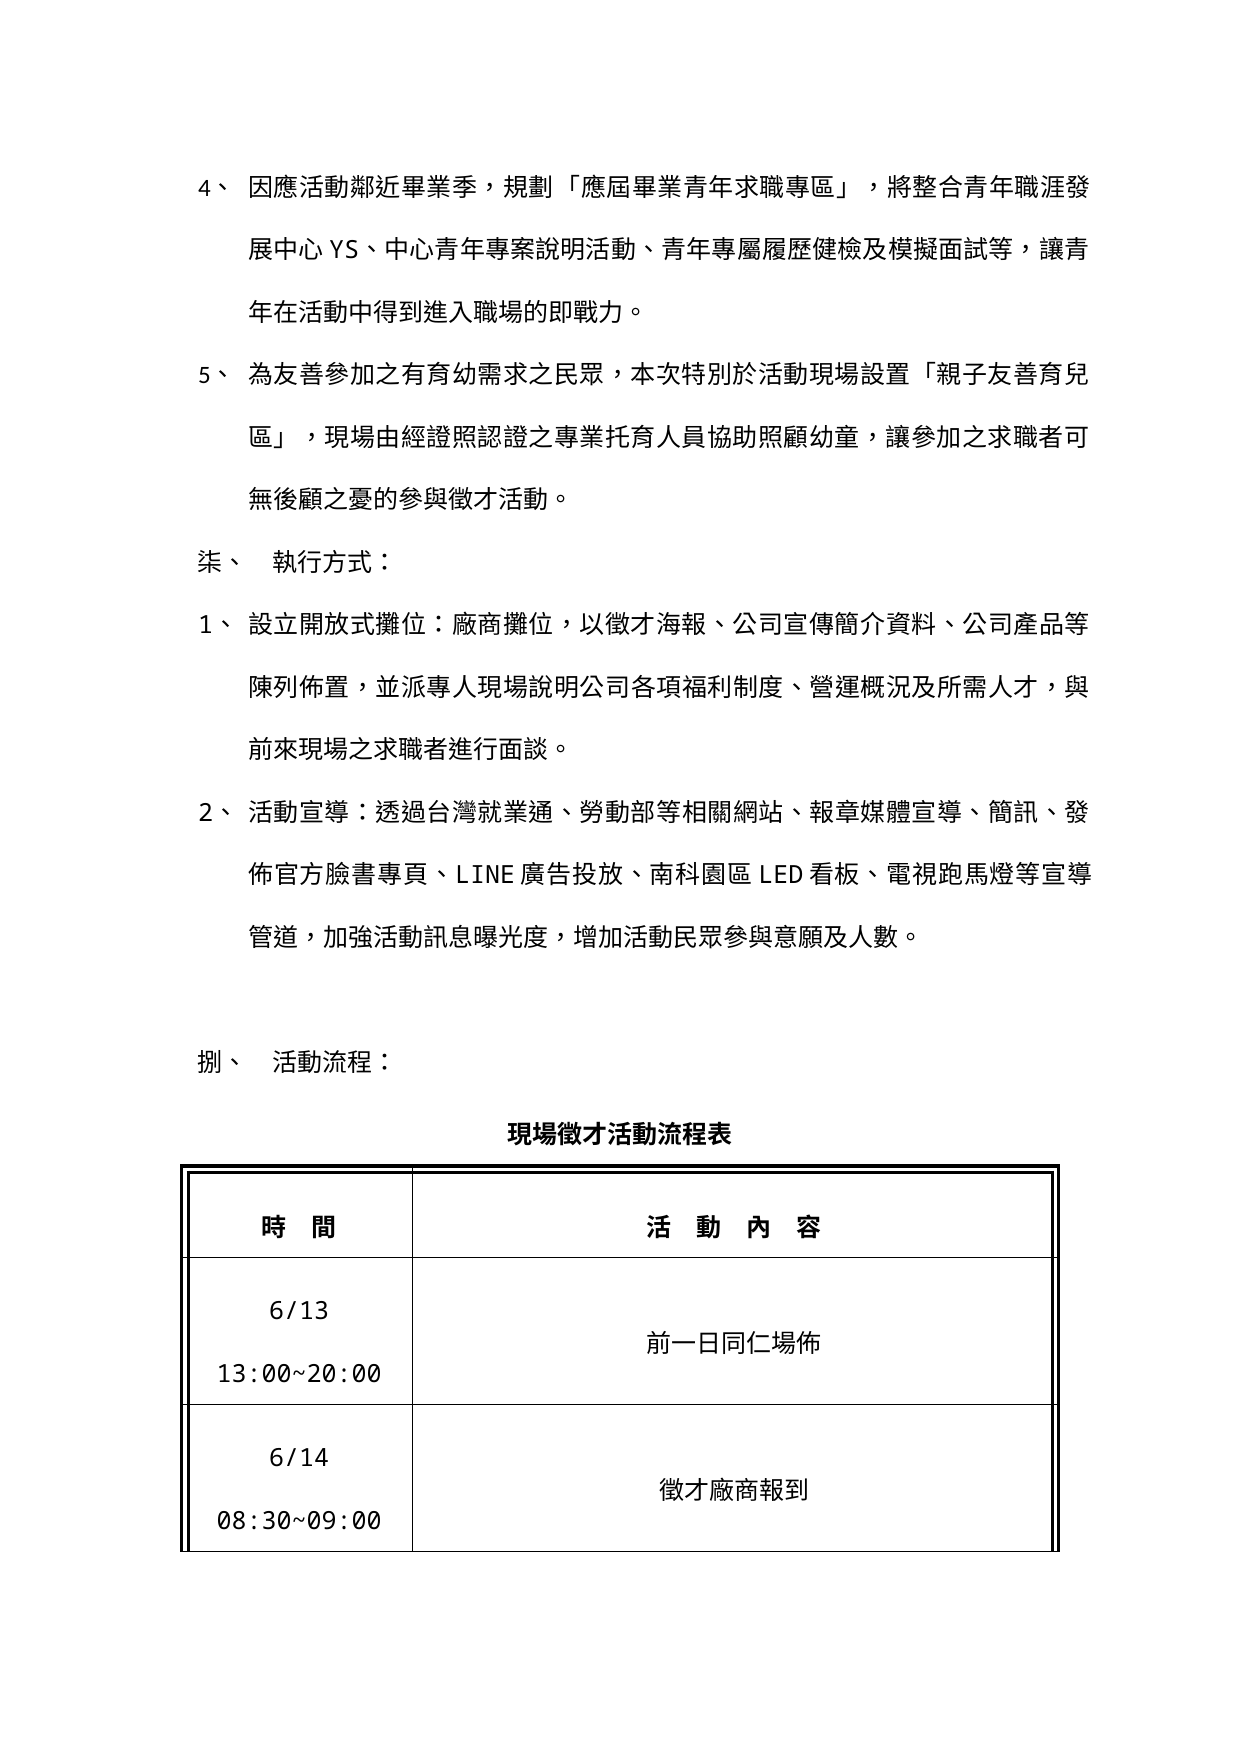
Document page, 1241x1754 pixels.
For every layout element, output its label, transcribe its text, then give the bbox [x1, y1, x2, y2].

table_cell 6/14 08:30~09:00 [190, 1405, 412, 1551]
list 為友善參加之有育幼需求之民眾，本次特別於活動現場設置「親子友善育兒區」，現場由經證照認證之專業托育人員協助照顧幼童，讓參加之求職者可無後顧之憂的參與徵才活動。 [198, 331, 1092, 518]
list 執行方式： [198, 518, 1092, 581]
list 因應活動鄰近畢業季，規劃「應屆畢業青年求職專區」，將整合青年職涯發展中心YS、中心青年專案說明活動、青年專屬履歷健檢及模擬面試等，讓青年在活動中得到進入職場的即戰力。 [198, 143, 1092, 331]
list 活動流程： [198, 1018, 1092, 1081]
table_cell 6/13 13:00~20:00 [190, 1258, 412, 1404]
table_cell 前一日同仁場佈 [413, 1258, 1051, 1404]
table_cell 徵才廠商報到 [413, 1405, 1051, 1551]
text 現場徵才活動流程表 [148, 1091, 1092, 1154]
list 活動宣導：透過台灣就業通、勞動部等相關網站、報章媒體宣導、簡訊、發佈官方臉書專頁、LINE廣告投放、南科園區LED看板、電視跑馬燈等宣導管道，加強活動訊息曝光度，增加活動民眾參與意願及人數。 [198, 768, 1092, 956]
list 設立開放式攤位：廠商攤位，以徵才海報、公司宣傳簡介資料、公司產品等陳列佈置，並派專人現場說明公司各項福利制度、營運概況及所需人才，與前來現場之求職者進行面談。 [198, 581, 1092, 768]
table_header 時 間 [185, 1168, 412, 1257]
table_header 活 動 內 容 [413, 1168, 1055, 1257]
